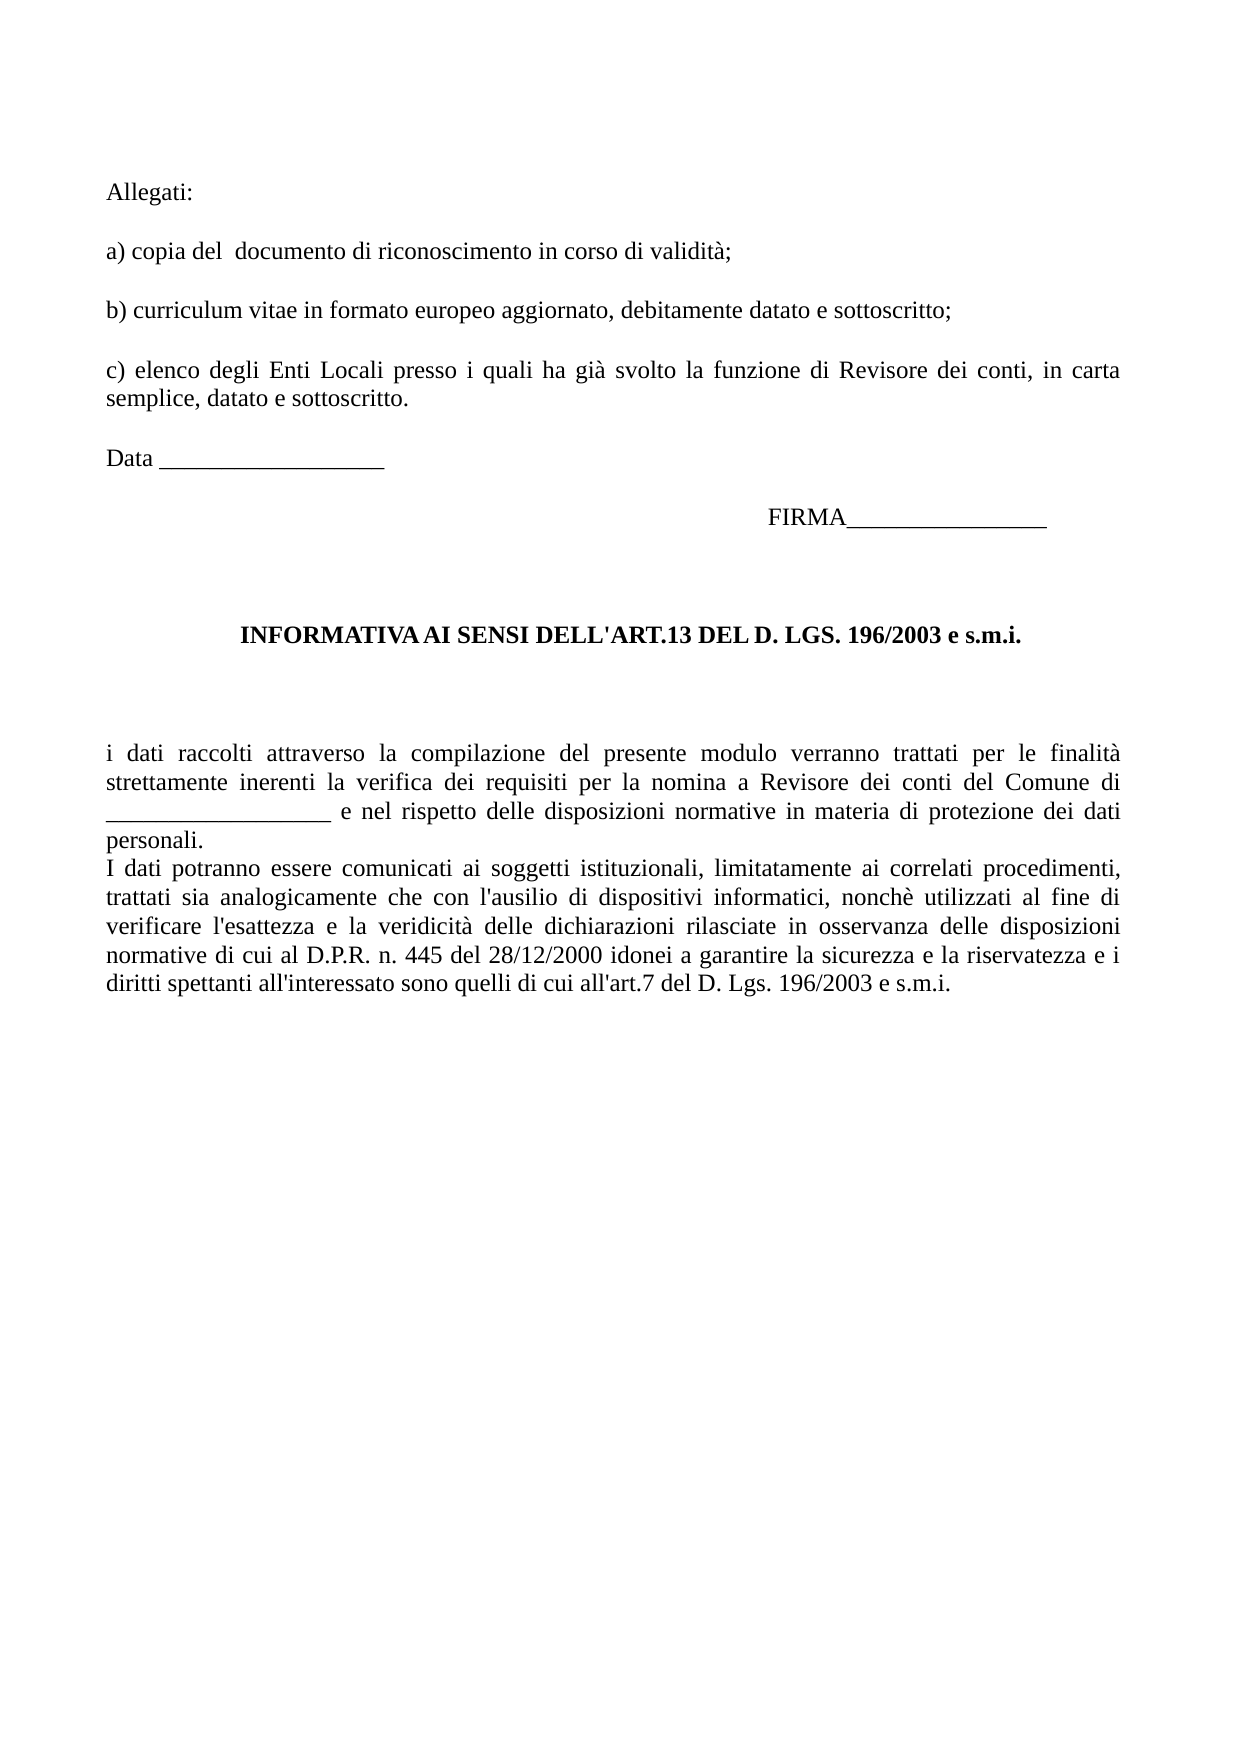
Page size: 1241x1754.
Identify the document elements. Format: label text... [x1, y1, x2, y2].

text INFORMATIVA AI SENSI DELL'ART.13 DEL D. LGS. 196/2003 e s.m.i. [106, 620, 1122, 649]
text a) copia del documento di riconoscimento in corso di validità; [106, 236, 1122, 265]
text c) elenco degli Enti Locali presso i quali ha già svolto la funzione di Revisore dei conti, in carta semplice, datato e sottoscritto. [106, 355, 1122, 412]
text Data __________________ [106, 443, 1122, 471]
text b) curriculum vitae in formato europeo aggiornato, debitamente datato e sottoscritto; [106, 296, 1122, 324]
text Allegati: [106, 177, 1122, 206]
text i dati raccolti attraverso la compilazione del presente modulo verranno trattati per le finalità strettamente inerenti la verifica dei requisiti per la nomina a Revisore dei conti del Comune di __________________ e nel rispetto delle disposizioni normative in materia di protezione dei dati personali. I dati potranno essere comunicati ai soggetti istituzionali, limitatamente ai correlati procedimenti, trattati sia analogicamente che con l'ausilio di dispositivi informatici, nonchè utilizzati al fine di verificare l'esattezza e la veridicità delle dichiarazioni rilasciate in osservanza delle disposizioni normative di cui al D.P.R. n. 445 del 28/12/2000 idonei a garantire la sicurezza e la riservatezza e i diritti spettanti all'interessato sono quelli di cui all'art.7 del D. Lgs. 196/2003 e s.m.i. [106, 738, 1122, 997]
text FIRMA________________ [106, 502, 1122, 531]
